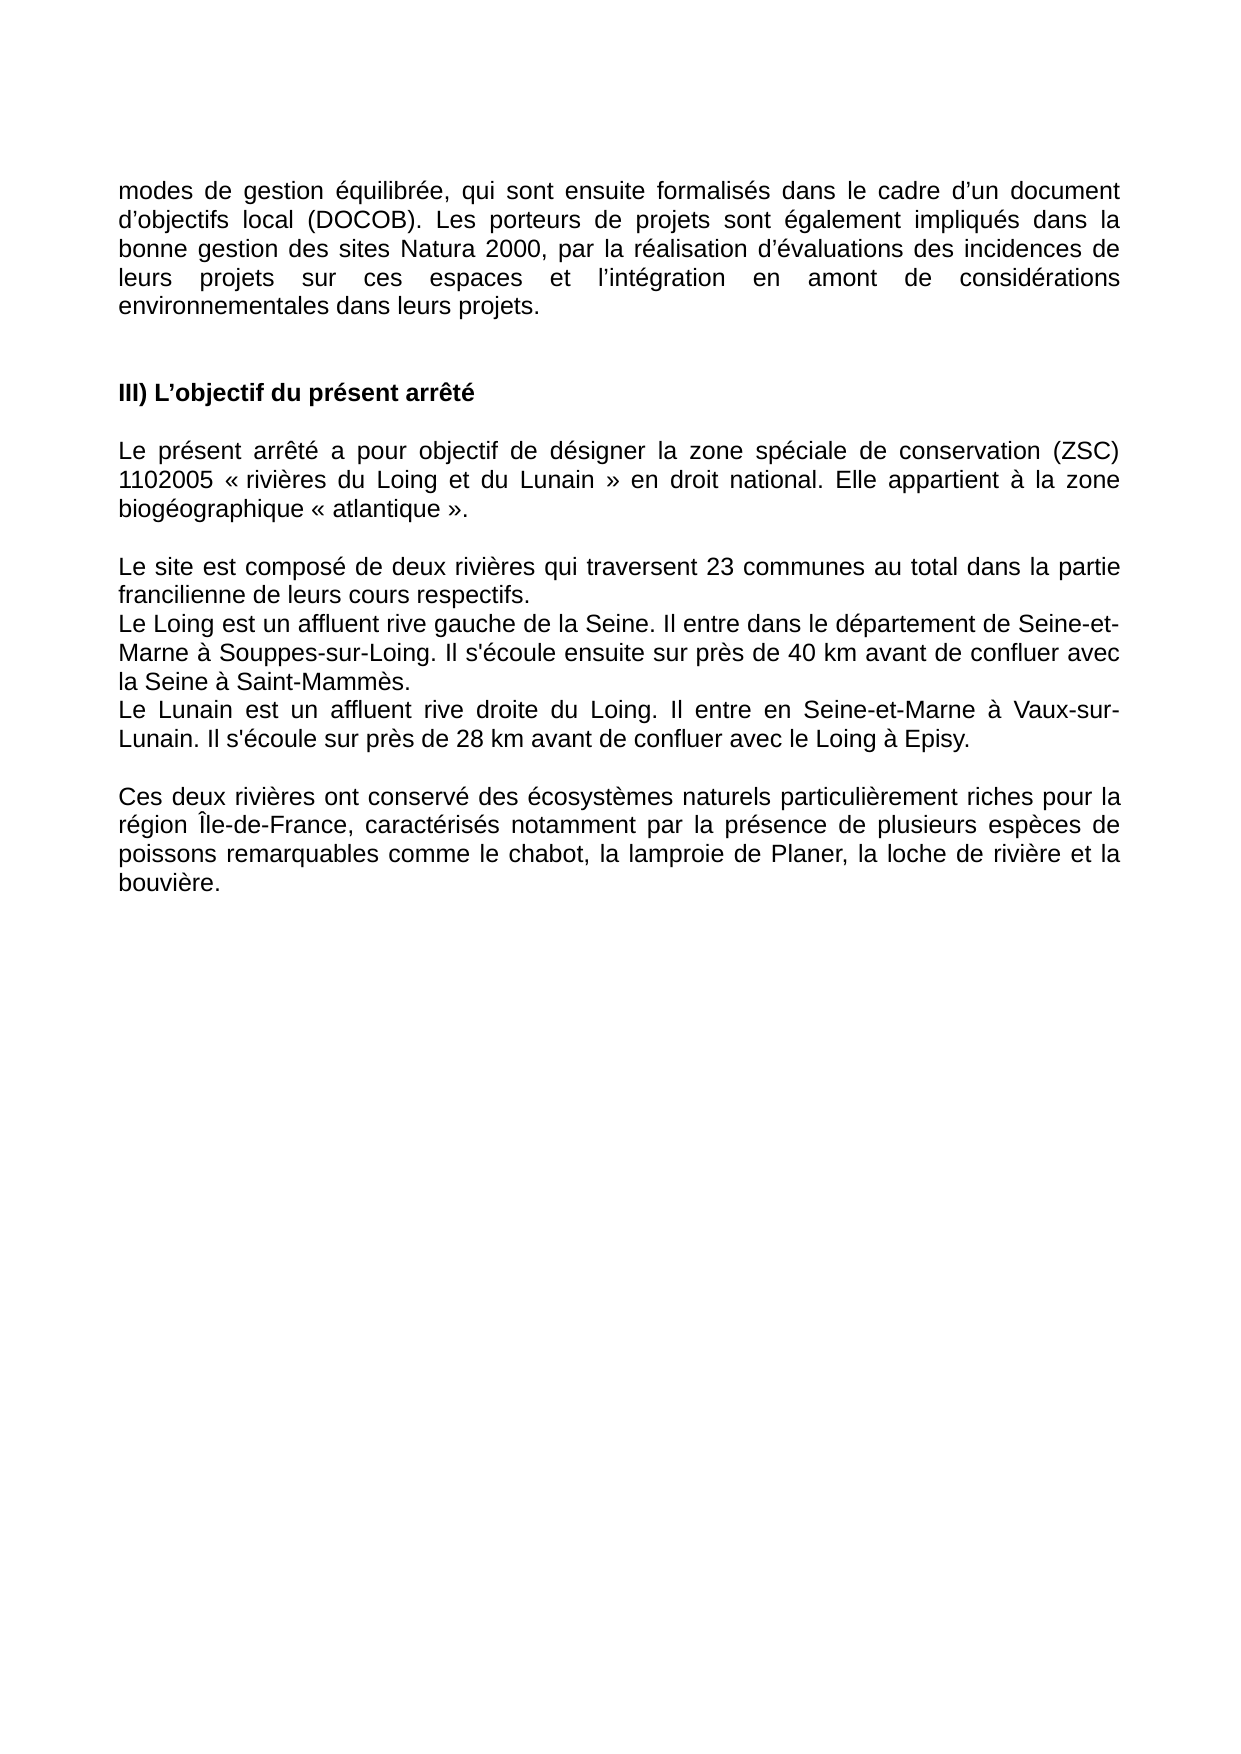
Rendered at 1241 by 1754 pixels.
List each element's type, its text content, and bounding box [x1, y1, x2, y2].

text Le site est composé de deux rivières qui traversent 23 communes au total dans la partie francilienne de leurs cours respectifs. [118, 552, 1122, 609]
text Le Loing est un affluent rive gauche de la Seine. Il entre dans le département de Seine-et-Marne à Souppes-sur-Loing. Il s'écoule ensuite sur près de 40 km avant de confluer avec la Seine à Saint-Mammès. [118, 609, 1122, 696]
text modes de gestion équilibrée, qui sont ensuite formalisés dans le cadre d’un document d’objectifs local (DOCOB). Les porteurs de projets sont également impliqués dans la bonne gestion des sites Natura 2000, par la réalisation d’évaluations des incidences de leurs projets sur ces espaces et l’intégration en amont de considérations environnementales dans leurs projets. [118, 176, 1122, 320]
text Le présent arrêté a pour objectif de désigner la zone spéciale de conservation (ZSC) 1102005 « rivières du Loing et du Lunain » en droit national. Elle appartient à la zone biogéographique « atlantique ». [118, 436, 1122, 523]
text Le Lunain est un affluent rive droite du Loing. Il entre en Seine-et-Marne à Vaux-sur-Lunain. Il s'écoule sur près de 28 km avant de confluer avec le Loing à Episy. [118, 696, 1122, 753]
text Ces deux rivières ont conservé des écosystèmes naturels particulièrement riches pour la région Île-de-France, caractérisés notamment par la présence de plusieurs espèces de poissons remarquables comme le chabot, la lamproie de Planer, la loche de rivière et la bouvière. [118, 782, 1122, 897]
text III) L’objectif du présent arrêté [118, 378, 1122, 407]
